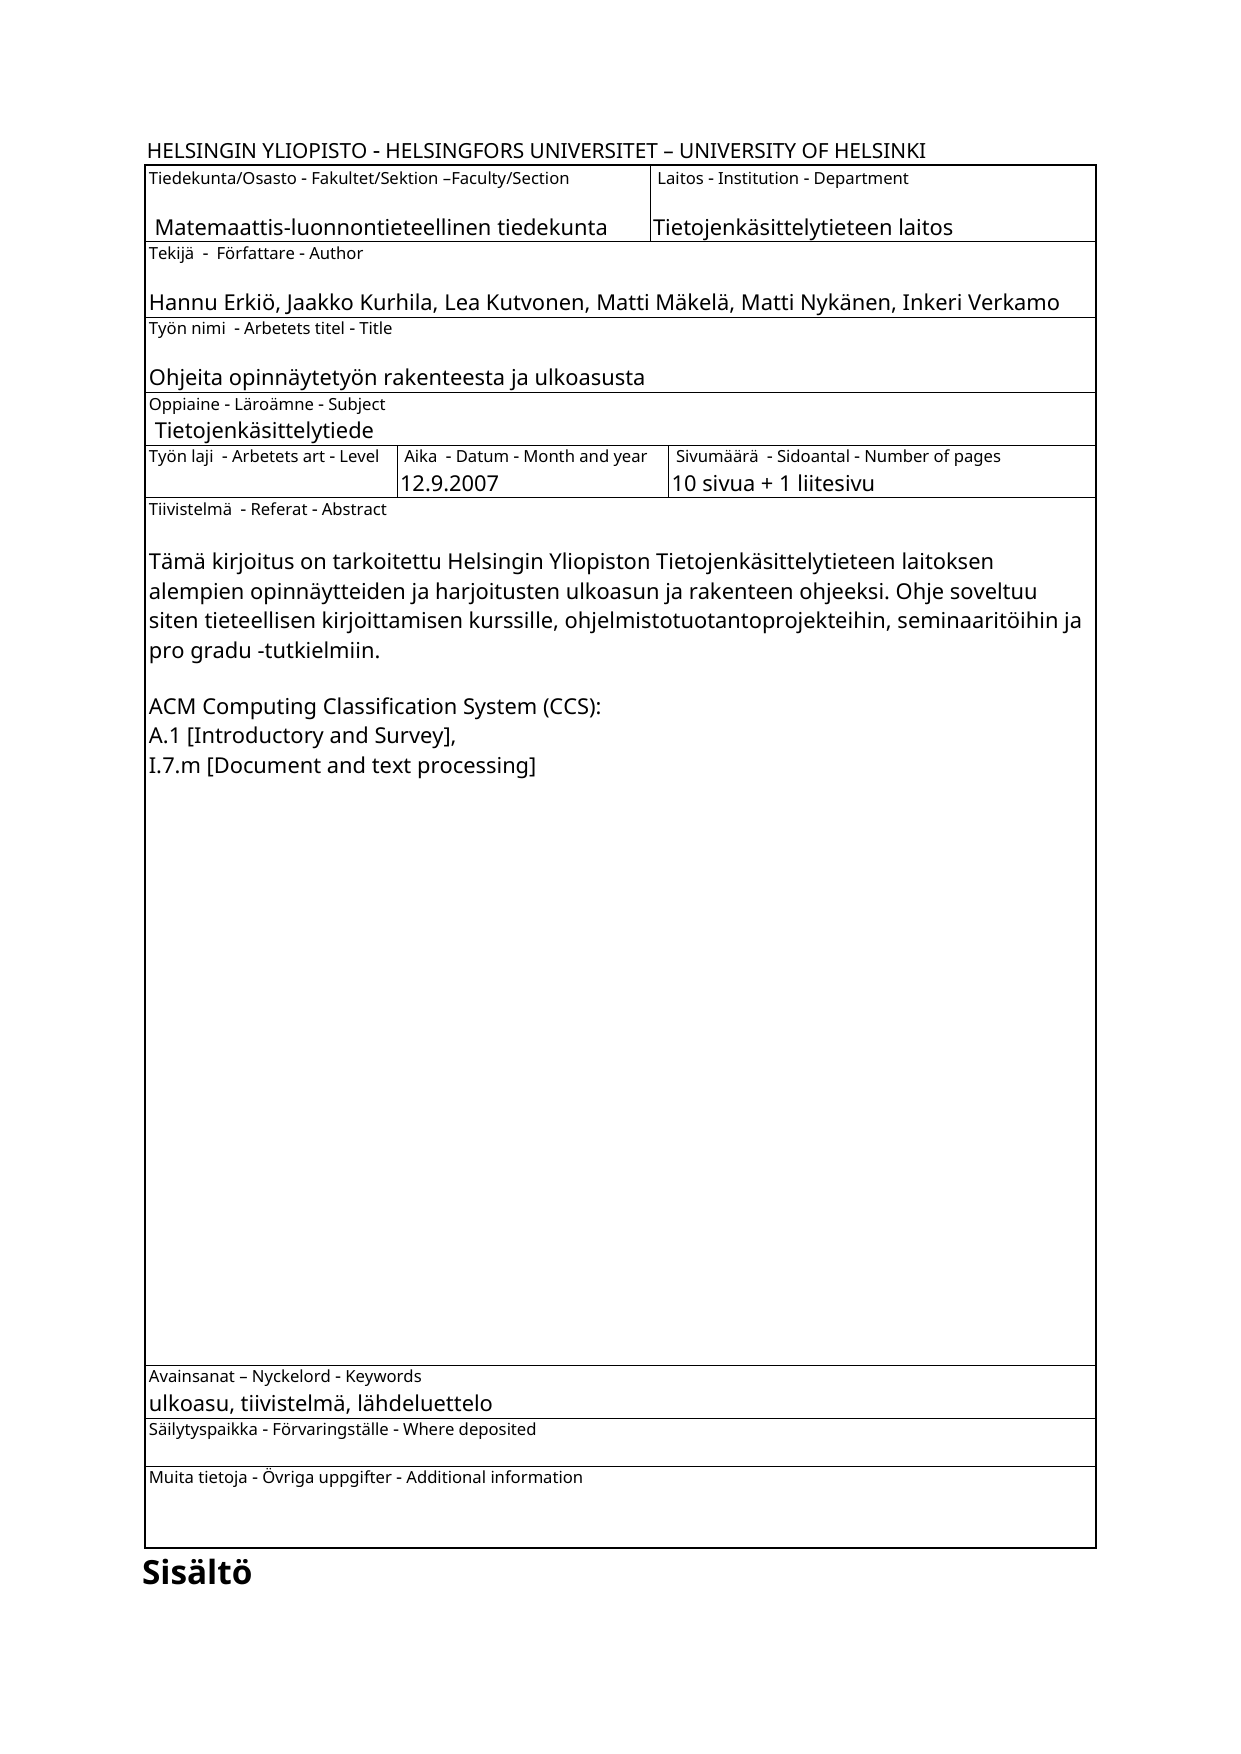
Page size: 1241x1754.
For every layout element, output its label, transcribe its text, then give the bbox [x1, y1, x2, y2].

table_cell Avainsanat – Nyckelord  Keywords ulkoasu, tiivistelmä, lähdeluettelo [146, 1366, 1095, 1418]
subtitle Sisältö [142, 1549, 1098, 1594]
table_cell Oppiaine  Läroämne  Subject Tietojenkäsittelytiede [146, 393, 1095, 445]
table_cell Työn laji Arbetets art  Level [146, 446, 397, 497]
table_cell Laitos  Institution  Department Tietojenkäsittelytieteen laitos [651, 166, 1095, 241]
table_cell Tiivistelmä Referat  Abstract Tämä kirjoitus on tarkoitettu Helsingin Yliopiston Tietojenkäsittelytieteen laitoksen alempien opinnäytteiden ja harjoitusten ulkoasun ja rakenteen ohjeeksi. Ohje soveltuu siten tieteellisen kirjoittamisen kurssille, ohjelmistotuotantoprojekteihin, seminaaritöihin ja pro gradu -tutkielmiin. ACM Computing Classification System (CCS): A.1 [Introductory and Survey], I.7.m [Document and text processing] [146, 498, 1095, 1365]
table_header HELSINGIN YLIOPISTO  HELSINGFORS UNIVERSITET – UNIVERSITY OF HELSINKI [144, 136, 1097, 164]
table_cell Muita tietoja  Övriga uppgifter  Additional information [146, 1467, 1095, 1547]
table_cell Sivumäärä Sidoantal  Number of pages 10 sivua + 1 liitesivu [669, 446, 1095, 497]
table_cell Tiedekunta/Osasto  Fakultet/Sektion –Faculty/Section Matemaattis-luonnontieteellinen tiedekunta [146, 166, 650, 241]
table_cell Työn nimi Arbetets titel  Title Ohjeita opinnäytetyön rakenteesta ja ulkoasusta [146, 318, 1095, 392]
table_cell Säilytyspaikka  Förvaringställe  Where deposited [146, 1419, 1095, 1466]
table_cell TekijäFörfattare  Author Hannu Erkiö, Jaakko Kurhila, Lea Kutvonen, Matti Mäkelä, Matti Nykänen, Inkeri Verkamo [146, 242, 1095, 317]
table_cell Aika Datum  Month and year 12.9.2007 [398, 446, 668, 497]
